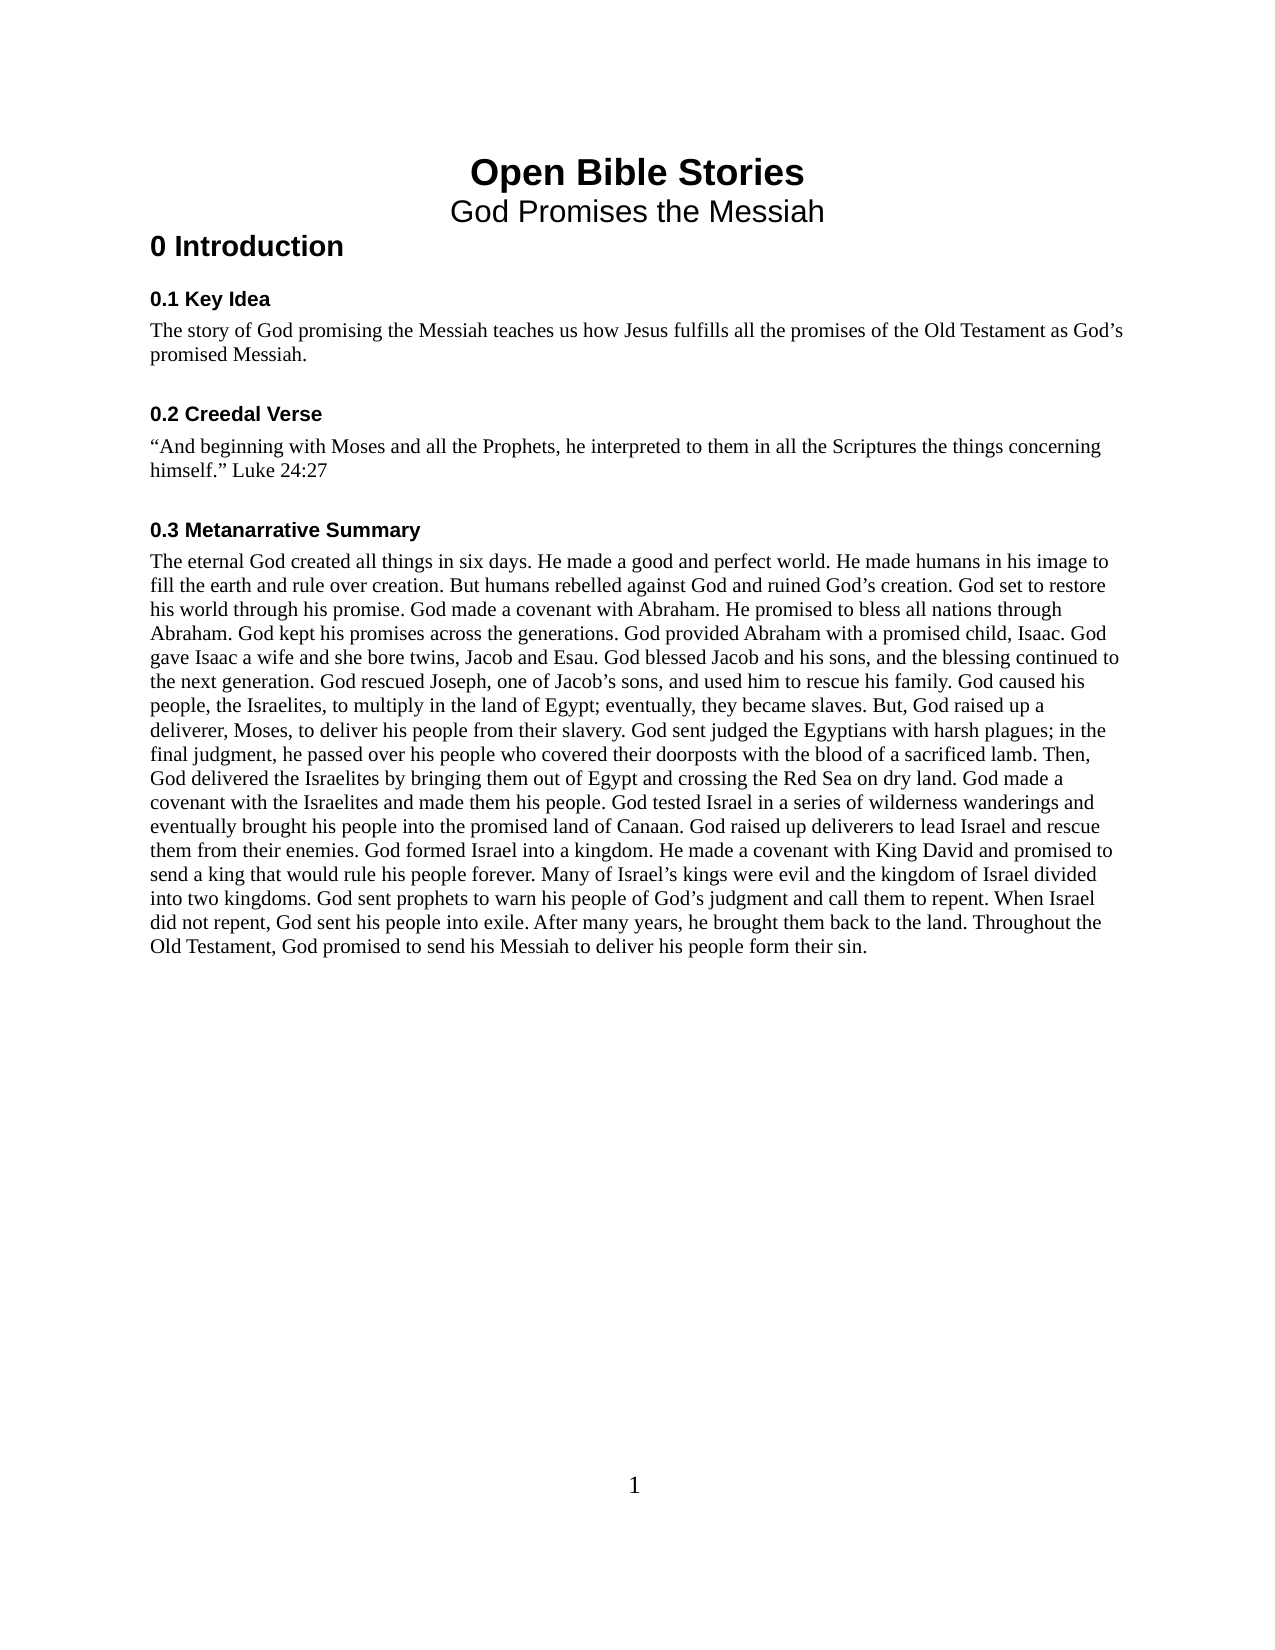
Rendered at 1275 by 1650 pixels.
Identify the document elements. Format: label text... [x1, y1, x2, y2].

title Open Bible Stories [150, 150, 1125, 193]
subtitle 0 Introduction [150, 229, 1125, 263]
subtitle 0.2 Creedal Verse [150, 402, 1125, 426]
subtitle 0.3 Metanarrative Summary [150, 518, 1125, 542]
text “And beginning with Moses and all the Prophets, he interpreted to them in all the Scriptures the things concerning himself.” Luke 24:27 [150, 433, 1125, 482]
text The eternal God created all things in six days. He made a good and perfect world. He made humans in his image to fill the earth and rule over creation. But humans rebelled against God and ruined God’s creation. God set to restore his world through his promise. God made a covenant with Abraham. He promised to bless all nations through Abraham. God kept his promises across the generations. God provided Abraham with a promised child, Isaac. God gave Isaac a wife and she bore twins, Jacob and Esau. God blessed Jacob and his sons, and the blessing continued to the next generation. God rescued Joseph, one of Jacob’s sons, and used him to rescue his family. God caused his people, the Israelites, to multiply in the land of Egypt; eventually, they became slaves. But, God raised up a deliverer, Moses, to deliver his people from their slavery. God sent judged the Egyptians with harsh plagues; in the final judgment, he passed over his people who covered their doorposts with the blood of a sacrificed lamb. Then, God delivered the Israelites by bringing them out of Egypt and crossing the Red Sea on dry land. God made a covenant with the Israelites and made them his people. God tested Israel in a series of wilderness wanderings and eventually brought his people into the promised land of Canaan. God raised up deliverers to lead Israel and rescue them from their enemies. God formed Israel into a kingdom. He made a covenant with King David and promised to send a king that would rule his people forever. Many of Israel’s kings were evil and the kingdom of Israel divided into two kingdoms. God sent prophets to warn his people of God’s judgment and call them to repent. When Israel did not repent, God sent his people into exile. After many years, he brought them back to the land. Throughout the Old Testament, God promised to send his Messiah to deliver his people form their sin. [150, 549, 1125, 958]
subtitle 0.1 Key Idea [150, 287, 1125, 311]
subtitle God Promises the Messiah [150, 193, 1125, 229]
text The story of God promising the Messiah teaches us how Jesus fulfills all the promises of the Old Testament as God’s promised Messiah. [150, 318, 1125, 366]
